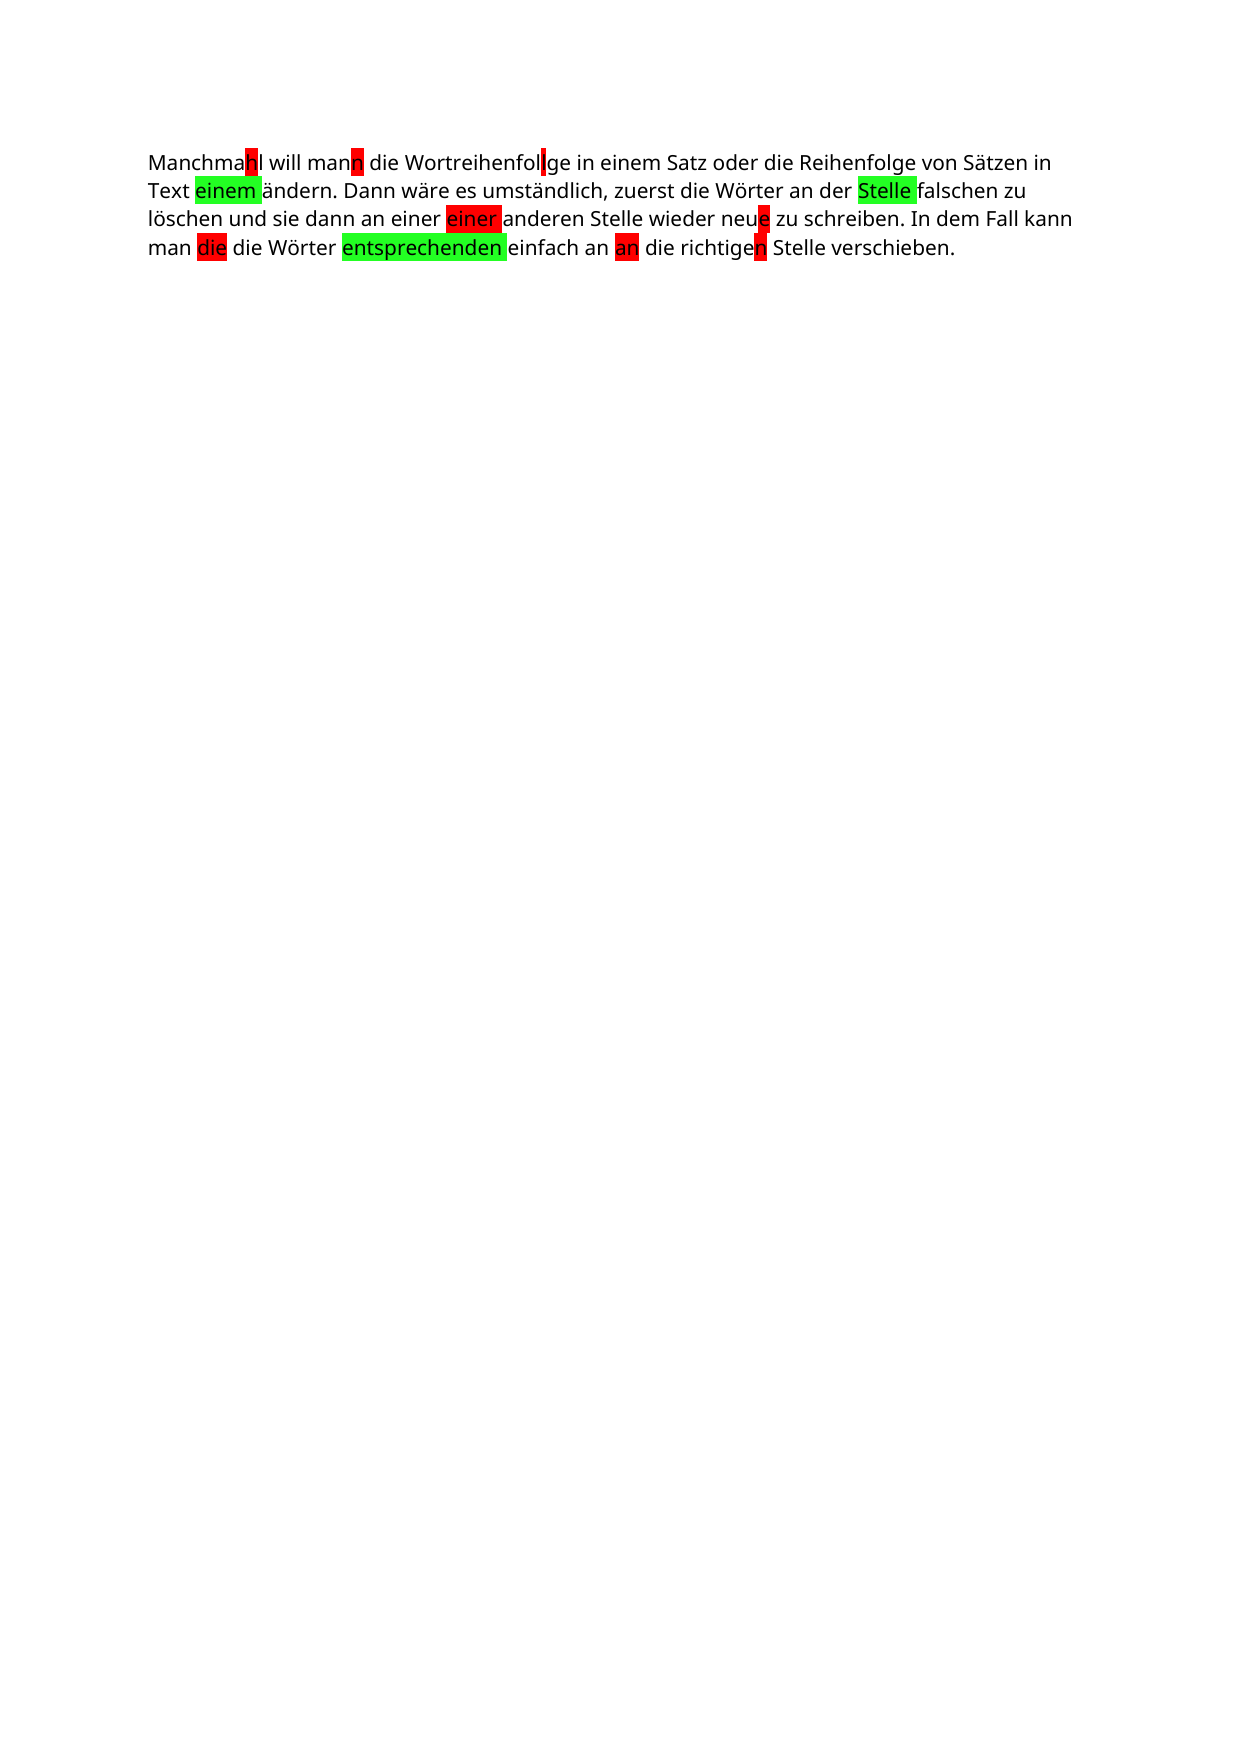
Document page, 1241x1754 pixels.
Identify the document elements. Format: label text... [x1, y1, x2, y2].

text Manchmahl will mann die Wortreihenfollge in einem Satz oder die Reihenfolge von Sätzen in Text einem ändern. Dann wäre es umständlich, zuerst die Wörter an der Stelle falschen zu löschen und sie dann an einer einer anderen Stelle wieder neue zu schreiben. In dem Fall kann man die die Wörter entsprechenden einfach an an die richtigen Stelle verschieben. [148, 148, 1092, 261]
